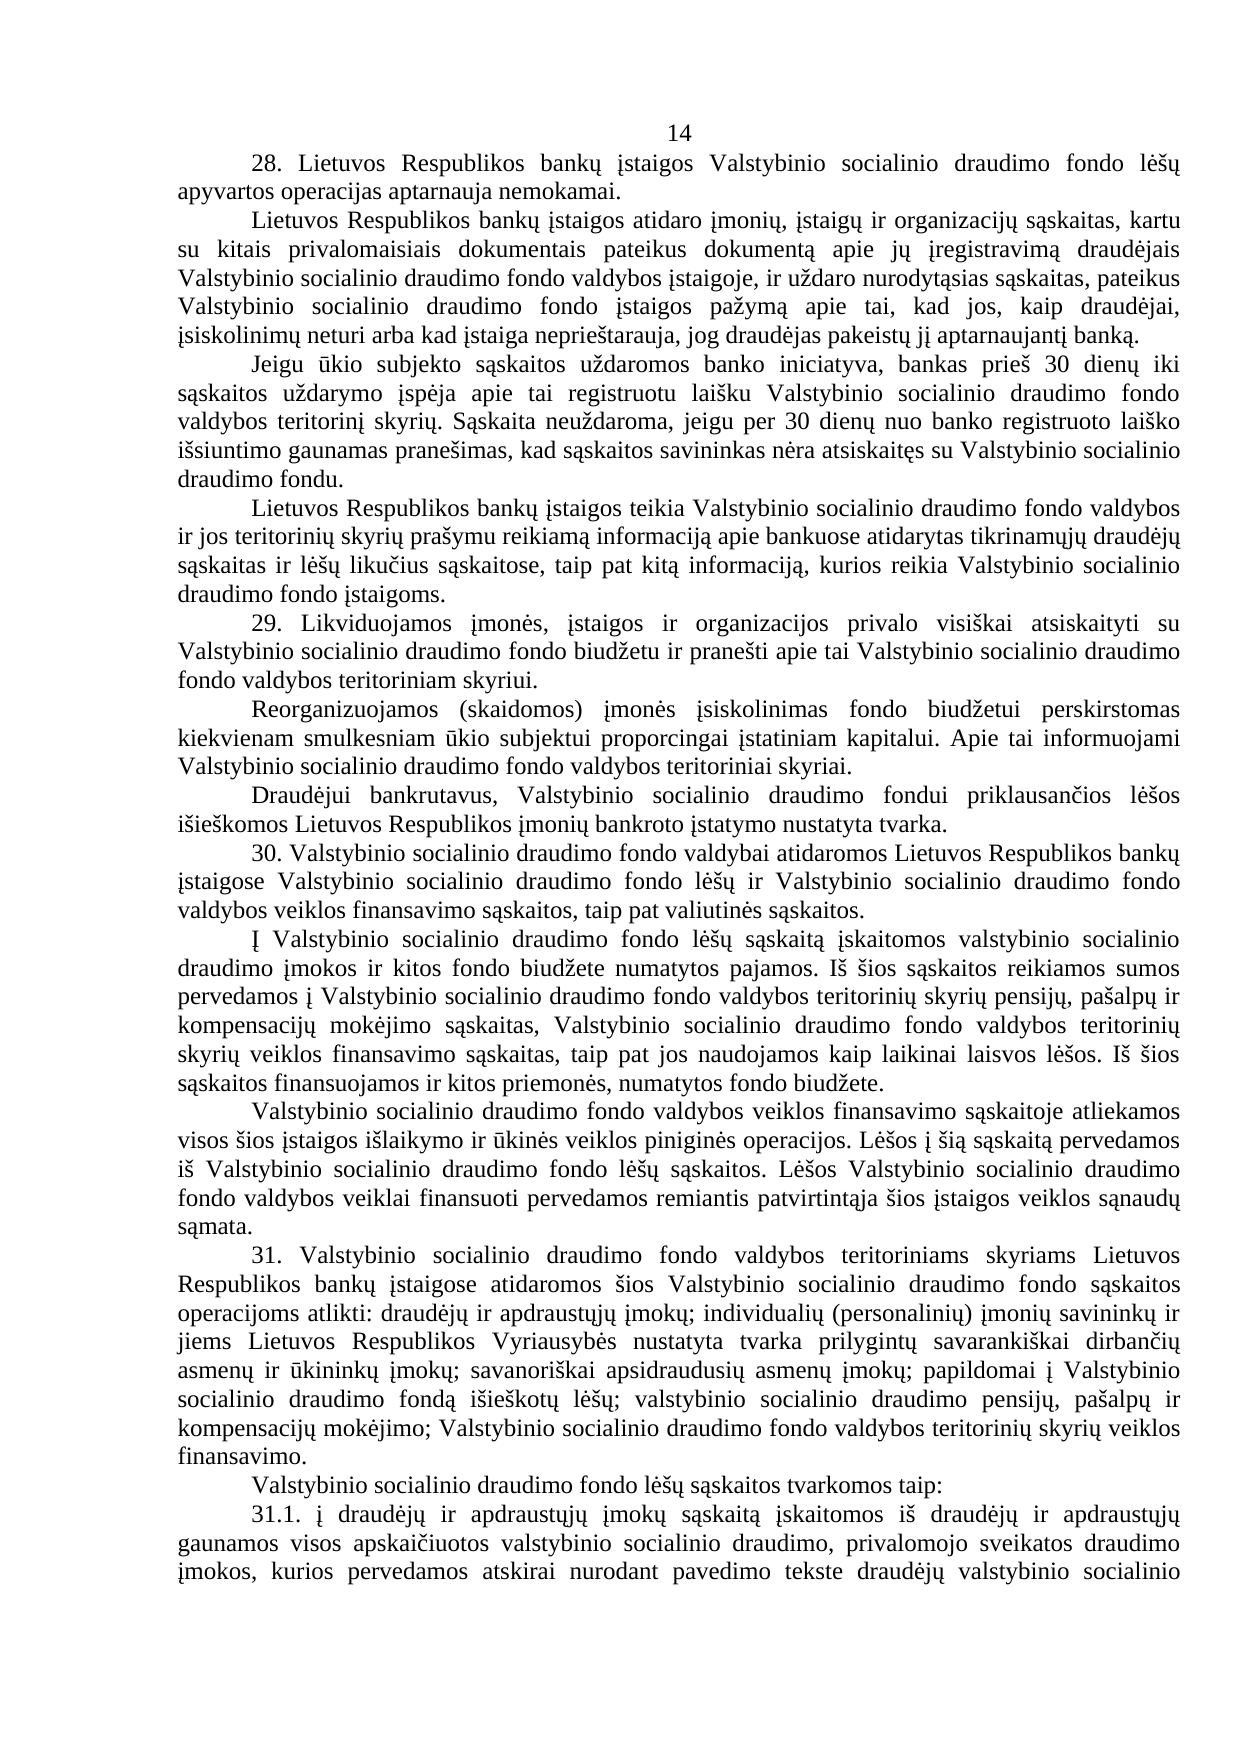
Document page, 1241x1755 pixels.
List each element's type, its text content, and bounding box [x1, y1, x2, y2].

text Reorganizuojamos (skaidomos) įmonės įsiskolinimas fondo biudžetui perskirstomas kiekvienam smulkesniam ūkio subjektui proporcingai įstatiniam kapitalui. Apie tai informuojami Valstybinio socialinio draudimo fondo valdybos teritoriniai skyriai. [177, 694, 1181, 780]
text 31. Valstybinio socialinio draudimo fondo valdybos teritoriniams skyriams Lietuvos Respublikos bankų įstaigose atidaromos šios Valstybinio socialinio draudimo fondo sąskaitos operacijoms atlikti: draudėjų ir apdraustųjų įmokų; individualių (personalinių) įmonių savininkų ir jiems Lietuvos Respublikos Vyriausybės nustatyta tvarka prilygintų savarankiškai dirbančių asmenų ir ūkininkų įmokų; savanoriškai apsidraudusių asmenų įmokų; papildomai į Valstybinio socialinio draudimo fondą išieškotų lėšų; valstybinio socialinio draudimo pensijų, pašalpų ir kompensacijų mokėjimo; Valstybinio socialinio draudimo fondo valdybos teritorinių skyrių veiklos finansavimo. [177, 1240, 1181, 1470]
text Į Valstybinio socialinio draudimo fondo lėšų sąskaitą įskaitomos valstybinio socialinio draudimo įmokos ir kitos fondo biudžete numatytos pajamos. Iš šios sąskaitos reikiamos sumos pervedamos į Valstybinio socialinio draudimo fondo valdybos teritorinių skyrių pensijų, pašalpų ir kompensacijų mokėjimo sąskaitas, Valstybinio socialinio draudimo fondo valdybos teritorinių skyrių veiklos finansavimo sąskaitas, taip pat jos naudojamos kaip laikinai laisvos lėšos. Iš šios sąskaitos finansuojamos ir kitos priemonės, numatytos fondo biudžete. [177, 924, 1181, 1096]
text 28. Lietuvos Respublikos bankų įstaigos Valstybinio socialinio draudimo fondo lėšų apyvartos operacijas aptarnauja nemokamai. [177, 148, 1181, 205]
text 31.1. į draudėjų ir apdraustųjų įmokų sąskaitą įskaitomos iš draudėjų ir apdraustųjų gaunamos visos apskaičiuotos valstybinio socialinio draudimo, privalomojo sveikatos draudimo įmokos, kurios pervedamos atskirai nurodant pavedimo tekste draudėjų valstybinio socialinio [177, 1499, 1181, 1585]
text 29. Likviduojamos įmonės, įstaigos ir organizacijos privalo visiškai atsiskaityti su Valstybinio socialinio draudimo fondo biudžetu ir pranešti apie tai Valstybinio socialinio draudimo fondo valdybos teritoriniam skyriui. [177, 608, 1181, 694]
text Jeigu ūkio subjekto sąskaitos uždaromos banko iniciatyva, bankas prieš 30 dienų iki sąskaitos uždarymo įspėja apie tai registruotu laišku Valstybinio socialinio draudimo fondo valdybos teritorinį skyrių. Sąskaita neuždaroma, jeigu per 30 dienų nuo banko registruoto laiško išsiuntimo gaunamas pranešimas, kad sąskaitos savininkas nėra atsiskaitęs su Valstybinio socialinio draudimo fondu. [177, 349, 1181, 493]
text Draudėjui bankrutavus, Valstybinio socialinio draudimo fondui priklausančios lėšos išieškomos Lietuvos Respublikos įmonių bankroto įstatymo nustatyta tvarka. [177, 780, 1181, 838]
text Valstybinio socialinio draudimo fondo valdybos veiklos finansavimo sąskaitoje atliekamos visos šios įstaigos išlaikymo ir ūkinės veiklos piniginės operacijos. Lėšos į šią sąskaitą pervedamos iš Valstybinio socialinio draudimo fondo lėšų sąskaitos. Lėšos Valstybinio socialinio draudimo fondo valdybos veiklai finansuoti pervedamos remiantis patvirtintąja šios įstaigos veiklos sąnaudų sąmata. [177, 1096, 1181, 1240]
text 30. Valstybinio socialinio draudimo fondo valdybai atidaromos Lietuvos Respublikos bankų įstaigose Valstybinio socialinio draudimo fondo lėšų ir Valstybinio socialinio draudimo fondo valdybos veiklos finansavimo sąskaitos, taip pat valiutinės sąskaitos. [177, 838, 1181, 924]
text Lietuvos Respublikos bankų įstaigos teikia Valstybinio socialinio draudimo fondo valdybos ir jos teritorinių skyrių prašymu reikiamą informaciją apie bankuose atidarytas tikrinamųjų draudėjų sąskaitas ir lėšų likučius sąskaitose, taip pat kitą informaciją, kurios reikia Valstybinio socialinio draudimo fondo įstaigoms. [177, 493, 1181, 608]
text Valstybinio socialinio draudimo fondo lėšų sąskaitos tvarkomos taip: [177, 1470, 1181, 1499]
text Lietuvos Respublikos bankų įstaigos atidaro įmonių, įstaigų ir organizacijų sąskaitas, kartu su kitais privalomaisiais dokumentais pateikus dokumentą apie jų įregistravimą draudėjais Valstybinio socialinio draudimo fondo valdybos įstaigoje, ir uždaro nurodytąsias sąskaitas, pateikus Valstybinio socialinio draudimo fondo įstaigos pažymą apie tai, kad jos, kaip draudėjai, įsiskolinimų neturi arba kad įstaiga neprieštarauja, jog draudėjas pakeistų jį aptarnaujantį banką. [177, 205, 1181, 349]
